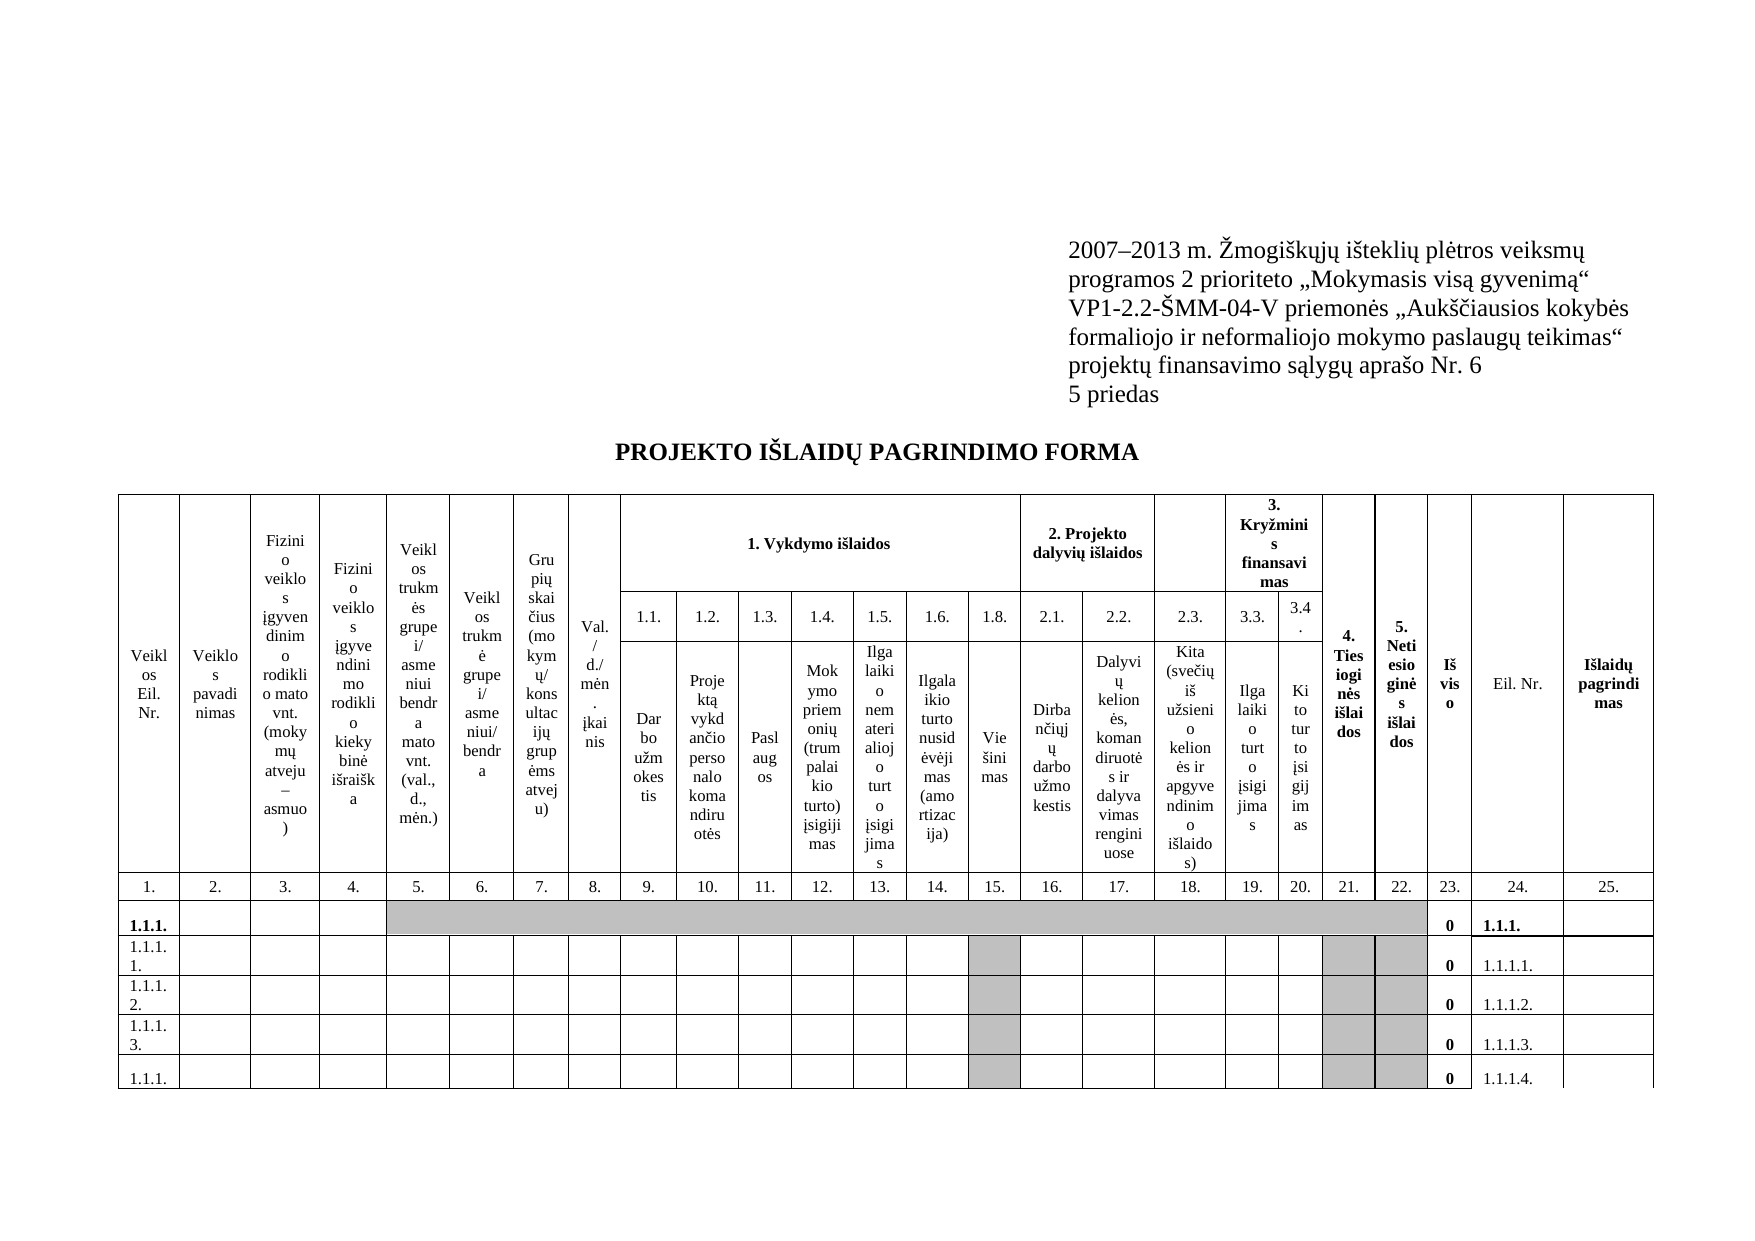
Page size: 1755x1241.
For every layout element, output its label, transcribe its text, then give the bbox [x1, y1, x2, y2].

table_cell 1.8. [969, 592, 1020, 641]
table_cell [514, 976, 568, 1014]
table_cell Ilgalaikio turto nusidėvėjimas (amortizacija) [907, 642, 968, 872]
table_header Veiklos pavadinimas [180, 495, 250, 872]
table_cell [677, 976, 738, 1014]
table_cell [969, 1055, 1020, 1088]
text projektų finansavimo sąlygų aprašo Nr. 6 [1068, 350, 1636, 379]
table_cell [969, 936, 1020, 975]
table_cell [180, 936, 250, 975]
table_cell 9. [621, 873, 676, 900]
table_cell Darbo užmokestis [621, 642, 676, 872]
table_cell [514, 936, 568, 975]
table_cell [1226, 936, 1278, 975]
table_cell [251, 901, 319, 934]
table_header 2. Projekto dalyvių išlaidos [1021, 495, 1154, 591]
table_header 4. Tiesioginės išlaidos [1323, 495, 1374, 872]
table_cell [320, 976, 386, 1014]
table_cell Dalyvių kelionės, komandiruotės ir dalyvavimas renginiuose [1083, 642, 1154, 872]
table_cell [1155, 1015, 1225, 1054]
table_cell [969, 976, 1020, 1014]
table_cell [1226, 901, 1279, 934]
table_header Iš viso [1428, 495, 1471, 872]
table_cell [792, 936, 853, 975]
table_cell Dirbančiųjų darbo užmokestis [1021, 642, 1082, 872]
table_cell [1083, 1055, 1154, 1088]
table_cell 1.1. [621, 592, 676, 641]
table_cell [621, 976, 676, 1014]
table_cell [854, 936, 906, 975]
table_cell [320, 1055, 386, 1088]
table_cell [1226, 1055, 1278, 1088]
table_cell 0 [1428, 901, 1471, 934]
table_cell [907, 936, 968, 975]
table_cell [1376, 1015, 1427, 1054]
table_header 5. Netiesioginės išlaidos [1376, 495, 1427, 872]
table_cell [1083, 976, 1154, 1014]
table_cell Viešinimas [969, 642, 1020, 872]
table_cell [320, 1015, 386, 1054]
table_cell 24. [1472, 873, 1563, 900]
table_cell [907, 1055, 968, 1088]
table_cell [1323, 1055, 1374, 1088]
table_cell 1.1.1.1. [1472, 937, 1563, 975]
table_cell [1564, 937, 1653, 975]
table_cell 8. [569, 873, 620, 900]
table_cell [907, 1015, 968, 1054]
table_cell Ilgalaikio turto įsigijimas [1226, 642, 1278, 872]
table_cell 2.2. [1083, 592, 1154, 641]
table_cell 19. [1226, 873, 1278, 900]
table_cell [1155, 976, 1225, 1014]
table_cell [320, 936, 386, 975]
table_cell [450, 976, 513, 1014]
table_cell 1. [119, 873, 179, 900]
table_cell [387, 901, 1226, 934]
table_cell [1322, 901, 1375, 934]
table_cell Projektą vykdančio personalo komandiruotės [677, 642, 738, 872]
table_cell [387, 976, 449, 1014]
table_cell [1564, 1055, 1653, 1088]
table_cell [907, 976, 968, 1014]
table_cell 5. [387, 873, 449, 900]
table_cell [1323, 936, 1374, 975]
table_cell [1279, 1055, 1322, 1088]
table_cell 1.1.1. [119, 901, 179, 934]
table_cell [854, 976, 906, 1014]
table_cell [387, 1015, 449, 1054]
table_cell [1323, 1015, 1374, 1054]
table_cell [251, 936, 319, 975]
table_cell [387, 1055, 449, 1088]
table_cell [514, 1055, 568, 1088]
table_cell Kita (svečių iš užsienio kelionės ir apgyvendinimo išlaidos) [1155, 642, 1225, 872]
table_cell 25. [1564, 873, 1653, 900]
table_cell [1376, 976, 1427, 1014]
table_cell [251, 1055, 319, 1088]
table_cell 21. [1323, 873, 1374, 900]
table_cell 1.1.1.3. [1472, 1015, 1563, 1054]
table_cell [1279, 936, 1322, 975]
table_cell [1323, 976, 1374, 1014]
table_cell 1.1.1.2. [1472, 976, 1563, 1014]
table_cell 0 [1428, 1055, 1471, 1088]
table_cell [854, 1015, 906, 1054]
table_cell [1021, 936, 1082, 975]
table_cell [792, 1015, 853, 1054]
table_cell 1.1.1.1. [119, 936, 179, 975]
table_cell 2.3. [1155, 592, 1225, 641]
table_cell [1083, 1015, 1154, 1054]
table_cell 3.4. [1279, 592, 1322, 641]
table_cell [180, 1055, 250, 1088]
table_cell [320, 901, 386, 934]
text programos 2 prioriteto „Mokymasis visą gyvenimą“ [1068, 264, 1636, 293]
table_header Išlaidų pagrindimas [1564, 495, 1653, 872]
table_cell 20. [1279, 873, 1322, 900]
table_header Eil. Nr. [1472, 495, 1563, 872]
table_header 3. Kryžminis finansavimas [1226, 495, 1322, 591]
table_cell [1279, 976, 1322, 1014]
table_cell [1376, 1055, 1427, 1088]
table_cell [739, 1015, 791, 1054]
table_header Veiklos trukmės grupei/ asmeniui bendra mato vnt. (val., d., mėn.) [387, 495, 449, 872]
table_cell [180, 1015, 250, 1054]
table_cell 14. [907, 873, 968, 900]
table_cell [450, 1015, 513, 1054]
table_cell 1.2. [677, 592, 738, 641]
table_cell 1.1.1. [1472, 901, 1563, 934]
table_header 1. Vykdymo išlaidos [621, 495, 1020, 591]
table_cell 1.1.1.2. [119, 976, 179, 1014]
table_cell Mokymo priemonių (trumpalaikio turto) įsigijimas [792, 642, 853, 872]
table_cell 1.1.1.3. [119, 1015, 179, 1054]
table_cell Ilgalaikio nematerialiojo turto įsigijimas [854, 642, 906, 872]
table_cell [569, 1015, 620, 1054]
text formaliojo ir neformaliojo mokymo paslaugų teikimas“ [1068, 322, 1636, 350]
table_cell 13. [854, 873, 906, 900]
table_cell Kito turto įsigijimas [1279, 642, 1322, 872]
table_cell [569, 976, 620, 1014]
table_cell [792, 976, 853, 1014]
table_cell [1155, 936, 1225, 975]
table_cell [450, 1055, 513, 1088]
table_cell [621, 936, 676, 975]
table_cell 1.3. [739, 592, 791, 641]
table_cell 6. [450, 873, 513, 900]
text 2007–2013 m. Žmogiškųjų išteklių plėtros veiksmų [1068, 235, 1636, 264]
table_header Grupių skaičius (mokymų/ konsultacijų grupėms atveju) [514, 495, 568, 872]
table_cell 3. [251, 873, 319, 900]
table_cell 12. [792, 873, 853, 900]
table_cell [1021, 1055, 1082, 1088]
table_cell [854, 1055, 906, 1088]
table_cell [1564, 1015, 1653, 1054]
table_cell 2. [180, 873, 250, 900]
table_cell 1.5. [854, 592, 906, 641]
table_cell [251, 1015, 319, 1054]
table_cell [1375, 901, 1427, 934]
table_cell [969, 1015, 1020, 1054]
table_header Veiklos trukmė grupei/ asmeniui/ bendra [450, 495, 513, 872]
text PROJEKTO IŠLAIDŲ PAGRINDIMO FORMA [118, 437, 1636, 465]
table_cell [677, 1015, 738, 1054]
table_cell [621, 1055, 676, 1088]
table_cell 1.1.1.4. [1472, 1055, 1563, 1088]
table_cell [1376, 936, 1427, 975]
table_cell 16. [1021, 873, 1082, 900]
table_cell [1226, 1015, 1278, 1054]
table_cell [1279, 901, 1322, 934]
text VP1-2.2-ŠMM-04-V priemonės „Aukščiausios kokybės [1068, 293, 1636, 322]
table_cell 7. [514, 873, 568, 900]
table_header Veiklos Eil. Nr. [119, 495, 179, 872]
table_cell 22. [1376, 873, 1427, 900]
table_header [1155, 495, 1225, 591]
table_cell 1.6. [907, 592, 968, 641]
table_cell 3.3. [1226, 592, 1278, 641]
table_cell 1.1.1. [119, 1055, 179, 1088]
table_cell [1564, 901, 1653, 934]
table_header Fizinio veiklos įgyvendinimo rodiklio mato vnt. (mokymų atveju – asmuo) [251, 495, 319, 872]
table_cell 23. [1428, 873, 1471, 900]
table_cell 2.1. [1021, 592, 1082, 641]
table_cell 15. [969, 873, 1020, 900]
table_header Val./d./mėn. įkainis [569, 495, 620, 872]
table_cell 11. [739, 873, 791, 900]
table_cell [792, 1055, 853, 1088]
table_cell [387, 936, 449, 975]
table_cell [1279, 1015, 1322, 1054]
table_cell [1021, 1015, 1082, 1054]
table_cell 10. [677, 873, 738, 900]
table_cell [621, 1015, 676, 1054]
table_cell 0 [1428, 976, 1471, 1014]
table_cell Paslaugos [739, 642, 791, 872]
table_cell [739, 1055, 791, 1088]
table_cell [514, 1015, 568, 1054]
table_cell [1564, 976, 1653, 1014]
text 5 priedas [1068, 379, 1636, 408]
table_header Fizinio veiklos įgyvendinimo rodiklio kiekybinė išraiška [320, 495, 386, 872]
table_cell [739, 936, 791, 975]
table_cell [1155, 1055, 1225, 1088]
table_cell [569, 936, 620, 975]
table_cell 0 [1428, 1015, 1471, 1054]
table_cell [251, 976, 319, 1014]
table_cell [677, 1055, 738, 1088]
table_cell [1083, 936, 1154, 975]
table_cell 17. [1083, 873, 1154, 900]
table_cell [1226, 976, 1278, 1014]
table_cell 1.4. [792, 592, 853, 641]
table_cell [180, 976, 250, 1014]
table_cell [180, 901, 250, 934]
table_cell [677, 936, 738, 975]
table_cell [450, 936, 513, 975]
table_cell [739, 976, 791, 1014]
table_cell [1021, 976, 1082, 1014]
table_cell [569, 1055, 620, 1088]
table_cell 18. [1155, 873, 1225, 900]
table_cell 4. [320, 873, 386, 900]
table_cell 0 [1428, 936, 1471, 975]
